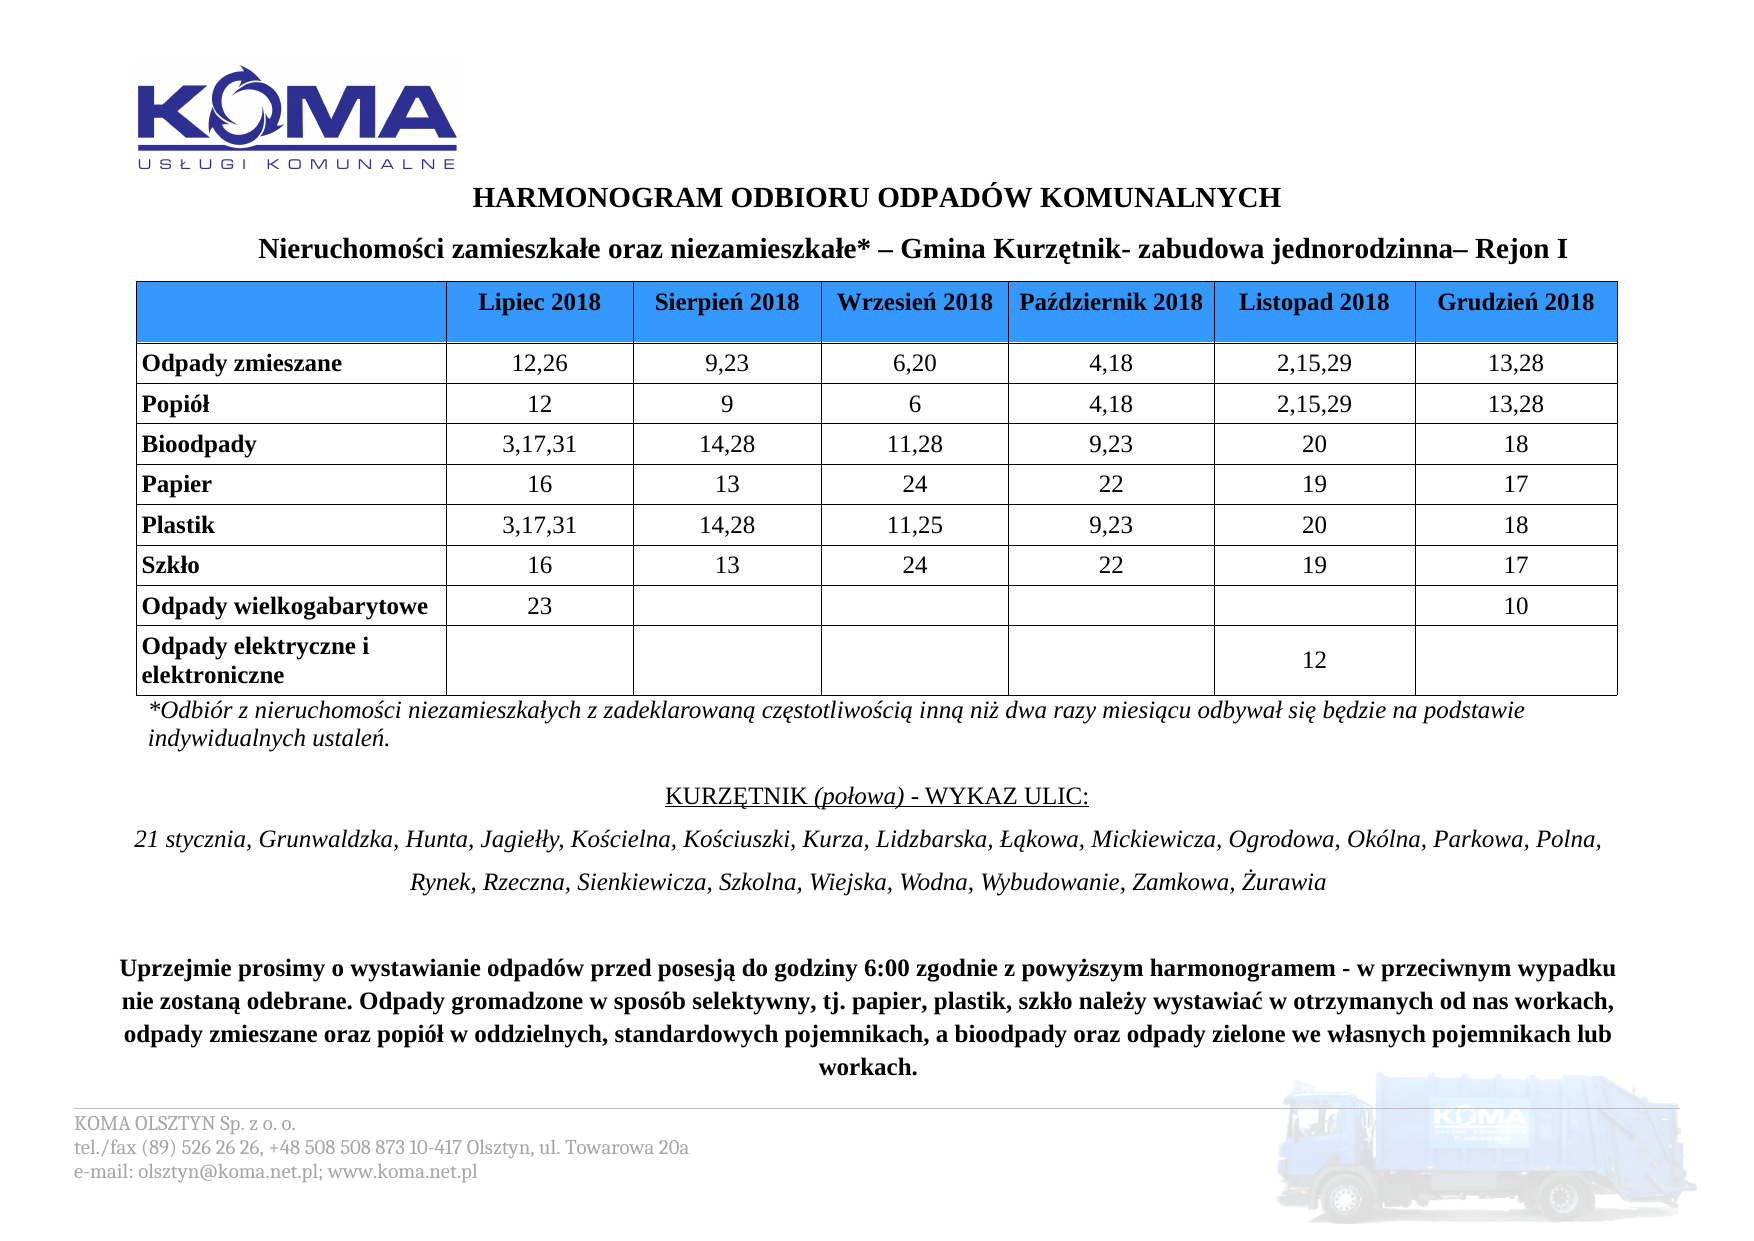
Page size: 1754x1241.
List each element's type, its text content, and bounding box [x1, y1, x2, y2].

table_cell 11,25 [822, 505, 1008, 544]
table_cell 19 [1215, 546, 1415, 585]
table_cell Odpady elektryczne i elektroniczne [137, 626, 446, 694]
table_cell 13 [634, 465, 821, 504]
table_cell 9,23 [1009, 505, 1214, 544]
table_cell [1215, 586, 1415, 625]
table_cell 13,28 [1416, 384, 1617, 423]
table_cell 14,28 [634, 505, 821, 544]
table_cell 22 [1009, 546, 1214, 585]
table_cell 2,15,29 [1215, 344, 1415, 383]
table_cell Odpady zmieszane [137, 344, 446, 383]
text Nieruchomości zamieszkałe oraz niezamieszkałe* – Gmina Kurzętnik- zabudowa jednorodzinna– Rejon I [74, 231, 1680, 264]
table_cell 4,18 [1009, 384, 1214, 423]
table_cell [634, 626, 821, 694]
table_cell 12 [1215, 626, 1415, 694]
table_cell 4,18 [1009, 344, 1214, 383]
table_cell 13 [634, 546, 821, 585]
table_cell 6 [822, 384, 1008, 423]
table_cell 2,15,29 [1215, 384, 1415, 423]
table_header Grudzień 2018 [1416, 282, 1617, 342]
table_cell [1009, 626, 1214, 694]
table_cell [1009, 586, 1214, 625]
table_cell 24 [822, 465, 1008, 504]
table_cell [822, 586, 1008, 625]
table_cell Papier [137, 465, 446, 504]
table_cell 13,28 [1416, 344, 1617, 383]
table_cell [634, 586, 821, 625]
table_cell 20 [1215, 505, 1415, 544]
table_cell Odpady wielkogabarytowe [137, 586, 446, 625]
table_cell 23 [447, 586, 633, 625]
table_cell 9 [634, 384, 821, 423]
text *Odbiór z nieruchomości niezamieszkałych z zadeklarowaną częstotliwością inną niż dwa razy miesiącu odbywał się będzie na podstawie indywidualnych ustaleń. [74, 695, 1680, 752]
table_header Lipiec 2018 [447, 282, 633, 342]
text 21 stycznia, Grunwaldzka, Hunta, Jagiełły, Kościelna, Kościuszki, Kurza, Lidzbarska, Łąkowa, Mickiewicza, Ogrodowa, Okólna, Parkowa, Polna, Rynek, Rzeczna, Sienkiewicza, Szkolna, Wiejska, Wodna, Wybudowanie, Zamkowa, Żurawia [121, 824, 1615, 896]
table_cell Plastik [137, 505, 446, 544]
table_cell 9,23 [634, 344, 821, 383]
table_cell 16 [447, 465, 633, 504]
table_cell 3,17,31 [447, 505, 633, 544]
table_cell 3,17,31 [447, 424, 633, 464]
table_header Sierpień 2018 [634, 282, 821, 342]
table_cell 17 [1416, 465, 1617, 504]
table_cell 19 [1215, 465, 1415, 504]
table_cell Szkło [137, 546, 446, 585]
table_cell 12 [447, 384, 633, 423]
text KURZĘTNIK (połowa) - WYKAZ ULIC: [74, 781, 1680, 810]
table_cell 10 [1416, 586, 1617, 625]
table_cell 14,28 [634, 424, 821, 464]
table_header Październik 2018 [1009, 282, 1214, 342]
table_cell 22 [1009, 465, 1214, 504]
table_header [137, 282, 446, 342]
table_cell 16 [447, 546, 633, 585]
table_cell [1416, 626, 1617, 694]
table_cell 11,28 [822, 424, 1008, 464]
table_cell 17 [1416, 546, 1617, 585]
table_cell 18 [1416, 505, 1617, 544]
table_cell Popiół [137, 384, 446, 423]
table_header Wrzesień 2018 [822, 282, 1008, 342]
table_cell [822, 626, 1008, 694]
table_cell 18 [1416, 424, 1617, 464]
table_cell 9,23 [1009, 424, 1214, 464]
table_cell 20 [1215, 424, 1415, 464]
table_cell 24 [822, 546, 1008, 585]
text HARMONOGRAM ODBIORU ODPADÓW KOMUNALNYCH [74, 181, 1680, 214]
table_cell 12,26 [447, 344, 633, 383]
table_cell Bioodpady [137, 424, 446, 464]
table_cell [447, 626, 633, 694]
table_header Listopad 2018 [1215, 282, 1415, 342]
text Uprzejmie prosimy o wystawianie odpadów przed posesją do godziny 6:00 zgodnie z powyższym harmonogramem - w przeciwnym wypadku nie zostaną odebrane. Odpady gromadzone w sposób selektywny, tj. papier, plastik, szkło należy wystawiać w otrzymanych od nas workach, odpady zmieszane oraz popiół w oddzielnych, standardowych pojemnikach, a bioodpady oraz odpady zielone we własnych pojemnikach lub workach. [109, 953, 1627, 1081]
table_cell 6,20 [822, 344, 1008, 383]
